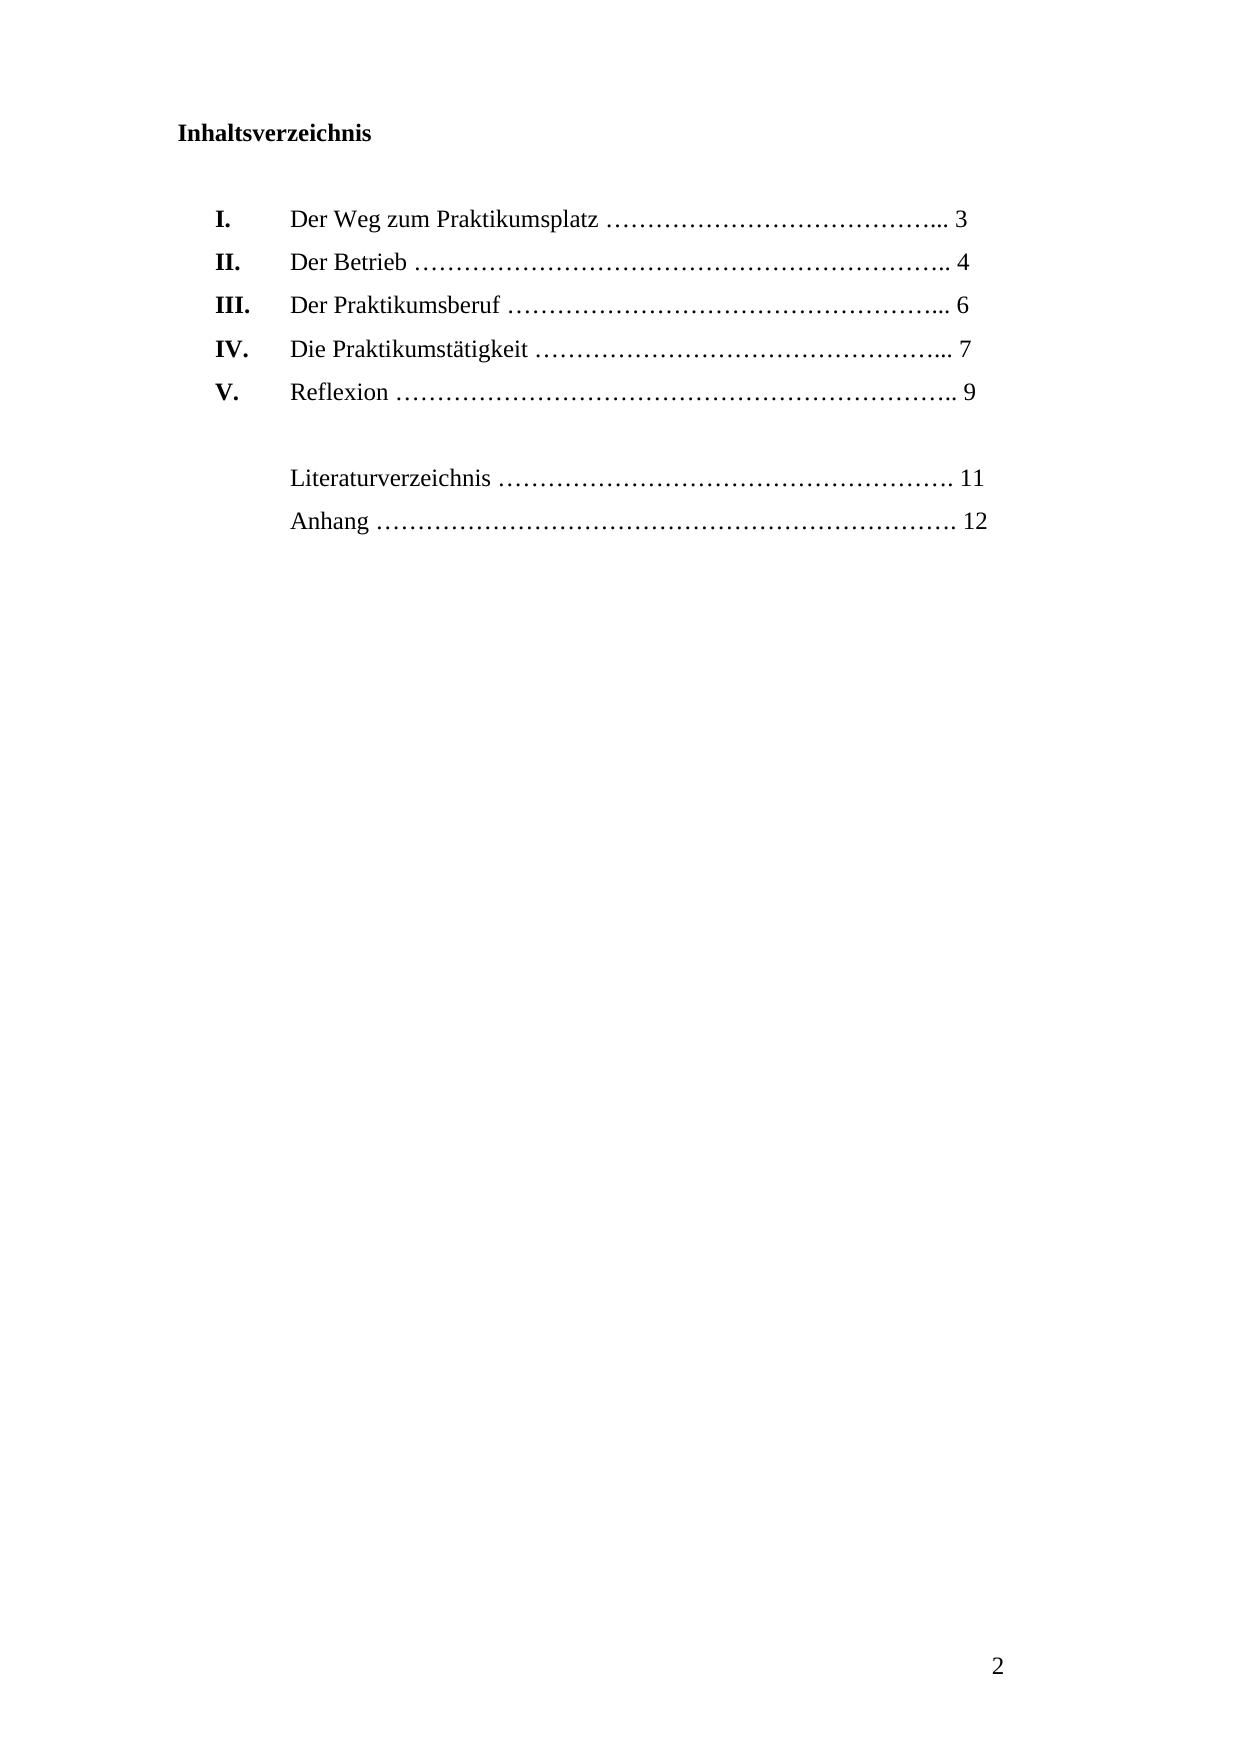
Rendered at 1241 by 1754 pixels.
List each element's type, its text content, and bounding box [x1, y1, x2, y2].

list Der Weg zum Praktikumsplatz …………………………………... 3 [215, 204, 1004, 233]
text Literaturverzeichnis ………………………………………………. 11 [251, 463, 1004, 492]
text Inhaltsverzeichnis [177, 118, 1004, 147]
list Die Praktikumstätigkeit …………………………………………... 7 [215, 334, 1004, 362]
list Reflexion ………………………………………………………….. 9 [215, 377, 1004, 406]
list Der Betrieb ……………………………………………………….. 4 [215, 247, 1004, 276]
text Anhang ……………………………………………………………. 12 [290, 506, 1004, 535]
list Der Praktikumsberuf ……………………………………………... 6 [215, 291, 1004, 319]
